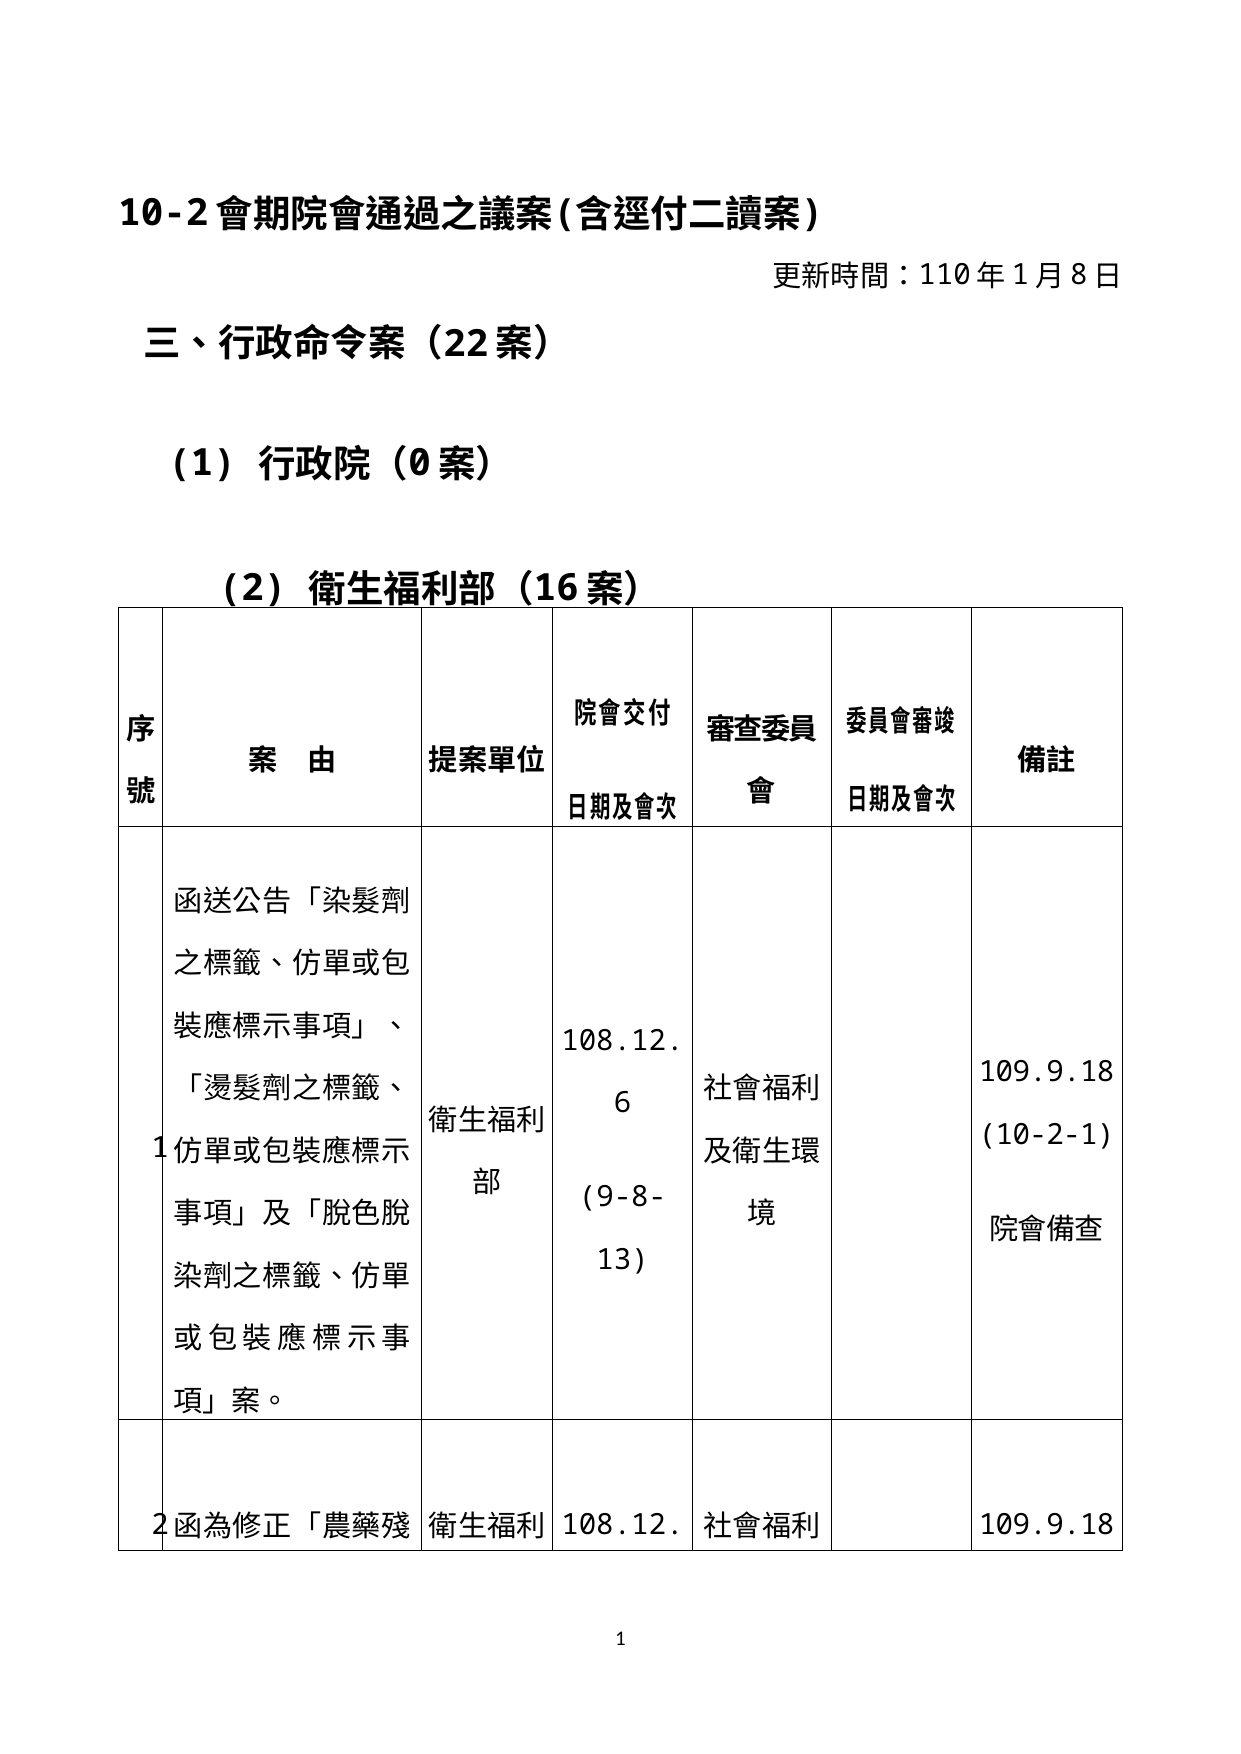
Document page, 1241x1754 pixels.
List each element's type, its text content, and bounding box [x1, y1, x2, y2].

table_cell [119, 1420, 162, 1549]
table_header 備註 [972, 608, 1122, 826]
subtitle 行政院（0案） [168, 419, 1122, 482]
table_cell 109.9.18 (10-2-1) 院會備查 [972, 827, 1122, 1419]
table_header 委員會審竣 日期及會次 [832, 608, 971, 826]
table_cell 社會福利 [693, 1420, 831, 1549]
table_cell 108.12. [553, 1420, 692, 1549]
subtitle 10-2會期院會通過之議案(含逕付二讀案) [118, 169, 1122, 232]
table_cell 函送公告「染髮劑之標籤、仿單或包裝應標示事項」、「燙髮劑之標籤、仿單或包裝應標示事項」及「脫色脫染劑之標籤、仿單或包裝應標示事項」案。 [163, 827, 421, 1419]
table_header 院會交付 日期及會次 [553, 608, 692, 826]
text 更新時間：110年1月8日 [118, 232, 1122, 294]
table_cell 衛生福利 [422, 1420, 552, 1549]
table_cell 109.9.18 [972, 1420, 1122, 1549]
table_cell 衛生福利部 [422, 827, 552, 1419]
table_header 案 由 [163, 608, 421, 826]
table_header 提案單位 [422, 608, 552, 826]
table_cell [832, 1420, 971, 1549]
table_header 審查委員會 [693, 608, 831, 826]
table_cell 108.12.6 (9-8-13) [553, 827, 692, 1419]
table_cell [119, 827, 162, 1419]
table_cell 函為修正「農藥殘留容許量標準」第三條附表一及「動物產品中農藥殘留容許量標準」第三條條文案。 [163, 1420, 421, 1549]
table_cell [832, 827, 971, 1419]
table_header 序號 [119, 608, 162, 826]
text 三、行政命令案（22案） [143, 313, 1122, 368]
table_cell 社會福利及衛生環境 [693, 827, 831, 1419]
list 衛生福利部（16案） [218, 544, 1122, 607]
